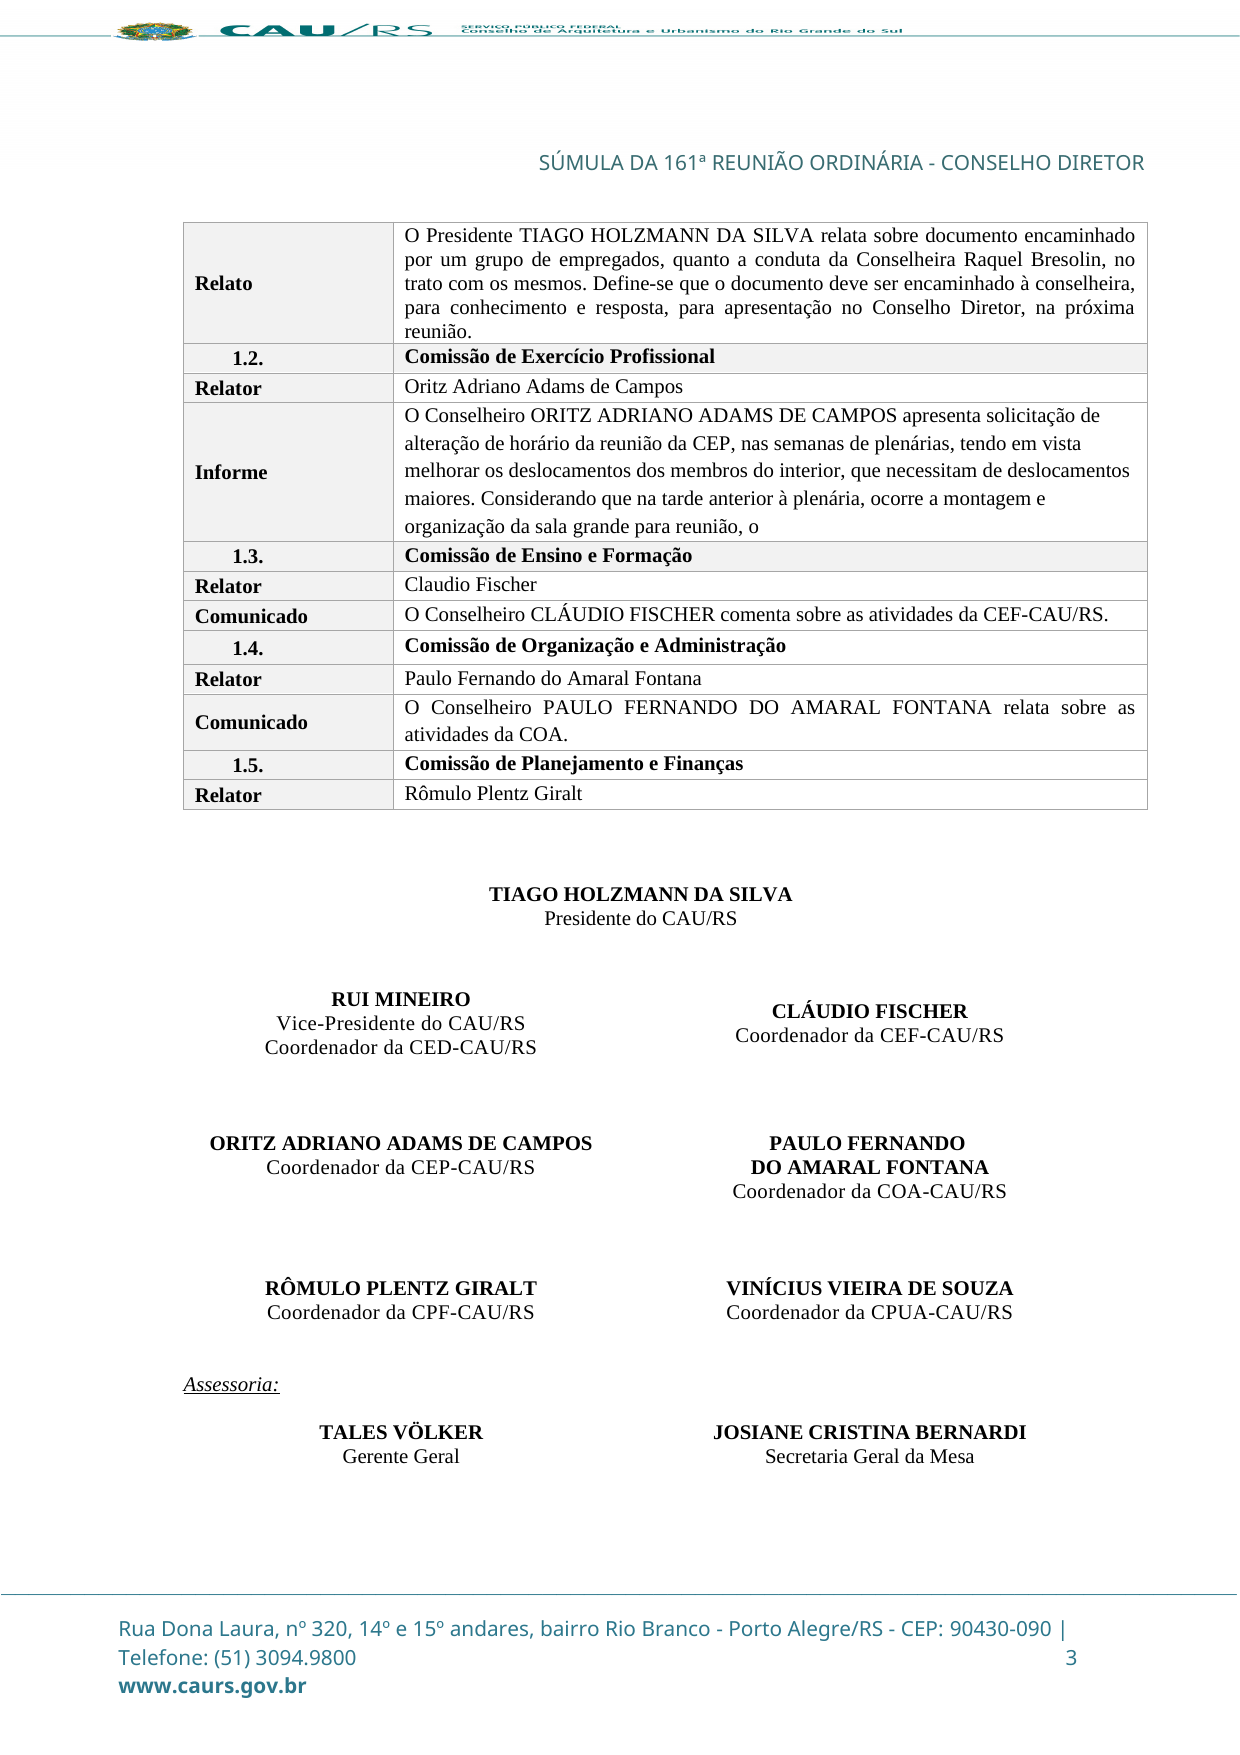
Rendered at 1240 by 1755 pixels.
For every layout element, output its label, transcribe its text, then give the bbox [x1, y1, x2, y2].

table_cell [1148, 750, 1240, 779]
table_cell Comunicado [184, 695, 393, 750]
table_cell [172, 1540, 652, 1569]
table_cell [172, 664, 183, 693]
table_cell [1148, 694, 1240, 750]
table_cell Relato [184, 223, 393, 343]
table_cell [1132, 1203, 1147, 1372]
table_cell [1148, 779, 1240, 809]
table_cell Oritz Adriano Adams de Campos [394, 374, 1147, 402]
table_cell [1148, 373, 1240, 402]
table_cell O Conselheiro CLÁUDIO FISCHER comenta sobre as atividades da CEF-CAU/RS. [394, 601, 1147, 630]
table_cell JOSIANE CRISTINA BERNARDI Secretaria Geral da Mesa [630, 1372, 1110, 1540]
table_cell [1148, 664, 1240, 693]
table_cell O Presidente TIAGO HOLZMANN DA SILVA relata sobre documento encaminhado por um grupo de empregados, quanto a conduta da Conselheira Raquel Bresolin, no trato com os mesmos. Define-se que o documento deve ser encaminhado à conselheira, para conhecimento e resposta, para apresentação no Conselho Diretor, na próxima reunião. [394, 223, 1147, 343]
table_cell RÔMULO PLENTZ GIRALT Coordenador da CPF-CAU/RS [172, 1203, 630, 1372]
table_cell [172, 571, 183, 600]
table_cell [172, 402, 183, 541]
table_cell RUI MINEIRO Vice-Presidente do CAU/RS Coordenador da CED-CAU/RS [172, 987, 630, 1059]
table_cell [172, 630, 183, 664]
table_cell Relator [184, 665, 393, 693]
table_cell Comissão de Planejamento e Finanças [394, 751, 1147, 779]
table_cell [172, 600, 183, 630]
table_cell VINÍCIUS VIEIRA DE SOUZA Coordenador da CPUA-CAU/RS [630, 1203, 1110, 1372]
table_cell [1147, 1540, 1240, 1569]
table_cell [1110, 987, 1132, 1059]
table_cell [1148, 600, 1240, 630]
table_cell [1147, 1372, 1240, 1540]
table_cell [172, 343, 183, 372]
table_cell [1110, 1372, 1132, 1540]
table_cell Informe [184, 403, 393, 541]
table_cell [1110, 809, 1240, 987]
table_cell [172, 373, 183, 402]
table_cell Relator [184, 374, 393, 402]
table_cell [184, 631, 393, 664]
table_cell PAULO FERNANDO DO AMARAL FONTANA Coordenador da COA-CAU/RS [630, 1059, 1110, 1203]
table_cell [172, 222, 183, 343]
table_cell Comunicado [184, 601, 393, 630]
table_cell Relator [184, 572, 393, 600]
table_cell Relator [184, 780, 393, 809]
table_cell [1132, 1059, 1147, 1203]
table_cell [1132, 1372, 1147, 1540]
table_cell O Conselheiro PAULO FERNANDO DO AMARAL FONTANA relata sobre as atividades da COA. [394, 695, 1147, 750]
table_cell [172, 541, 183, 571]
table_cell [1110, 1059, 1132, 1203]
table_cell [172, 779, 183, 809]
table_cell Claudio Fischer [394, 572, 1147, 600]
table_cell [184, 542, 393, 571]
table_cell Assessoria: TALES VÖLKER Gerente Geral [172, 1372, 630, 1540]
table_cell [1148, 630, 1240, 664]
table_cell ORITZ ADRIANO ADAMS DE CAMPOS Coordenador da CEP-CAU/RS [172, 1059, 630, 1203]
table_cell [1147, 987, 1240, 1059]
table_cell Comissão de Ensino e Formação [394, 542, 1147, 571]
table_cell [1148, 343, 1240, 372]
table_cell Comissão de Organização e Administração [394, 631, 1147, 664]
table_cell CLÁUDIO FISCHER Coordenador da CEF-CAU/RS [630, 987, 1110, 1059]
table_cell [1147, 1059, 1240, 1203]
table_cell O Conselheiro ORITZ ADRIANO ADAMS DE CAMPOS apresenta solicitação de alteração de horário da reunião da CEP, nas semanas de plenárias, tendo em vista melhorar os deslocamentos dos membros do interior, que necessitam de deslocamentos maiores. Considerando que na tarde anterior à plenária, ocorre a montagem e organização da sala grande para reunião, o [394, 403, 1147, 541]
table_cell Comissão de Exercício Profissional [394, 344, 1147, 372]
table_cell [184, 344, 393, 372]
table_cell [1148, 402, 1240, 541]
table_cell Rômulo Plentz Giralt [394, 780, 1147, 809]
table_cell Paulo Fernando do Amaral Fontana [394, 665, 1147, 693]
table_cell [1132, 987, 1147, 1059]
table_cell [1148, 222, 1240, 343]
table_cell [172, 750, 183, 779]
table_cell [184, 751, 393, 779]
table_cell [1148, 541, 1240, 571]
table_cell TIAGO HOLZMANN DA SILVA Presidente do CAU/RS [172, 809, 1110, 987]
table_cell [652, 1540, 1132, 1569]
table_cell [1148, 571, 1240, 600]
table_cell [1110, 1203, 1132, 1372]
table_cell [1132, 1540, 1147, 1569]
table_cell [172, 694, 183, 750]
table_cell [1147, 1203, 1240, 1372]
